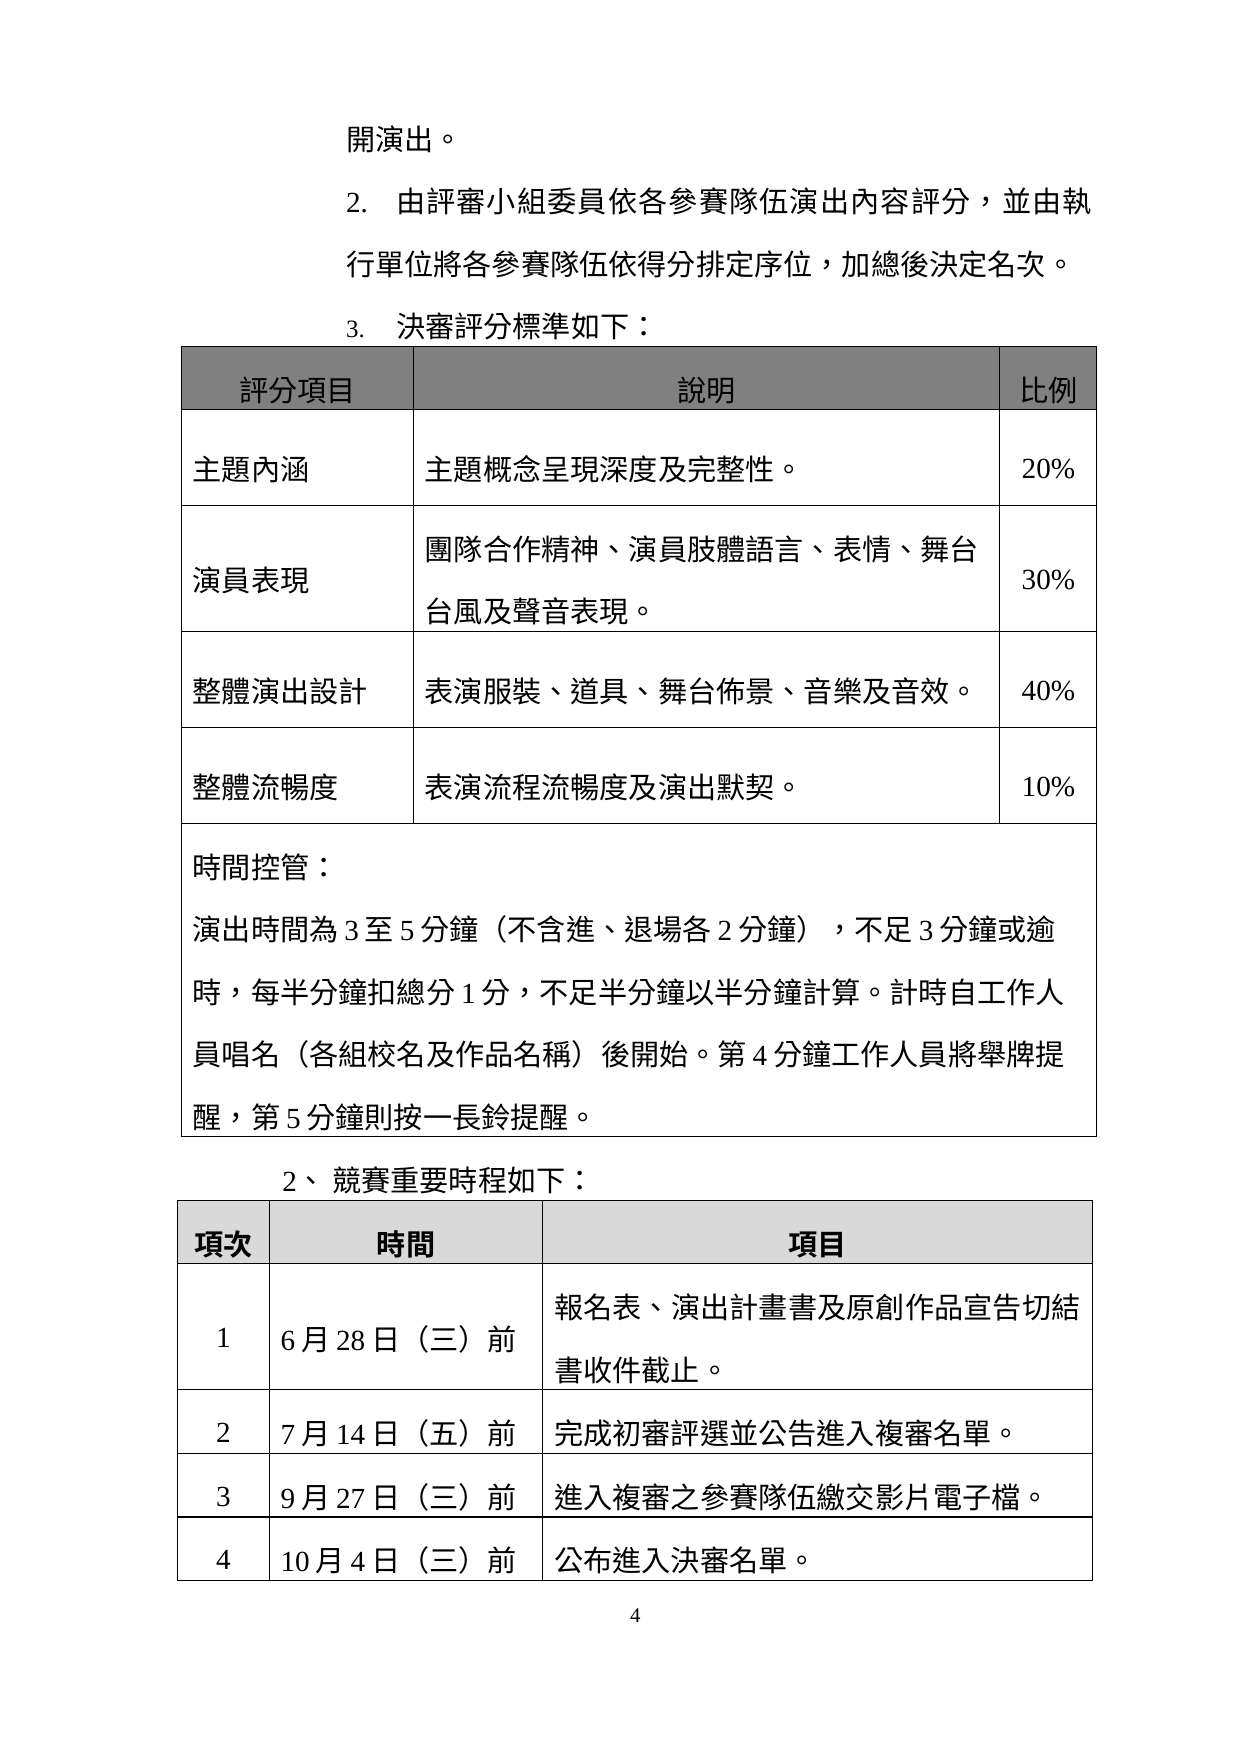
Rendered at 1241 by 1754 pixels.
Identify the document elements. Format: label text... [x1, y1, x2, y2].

table_cell 40% [1000, 632, 1096, 727]
table_header 評分項目 [182, 347, 413, 409]
table_cell 時間控管： 演出時間為3至5分鐘（不含進、退場各2分鐘），不足3分鐘或逾時，每半分鐘扣總分1分，不足半分鐘以半分鐘計算。計時自工作人員唱名（各組校名及作品名稱）後開始。第4分鐘工作人員將舉牌提醒，第5分鐘則按一長鈴提醒。 [182, 824, 1096, 1136]
table_cell 主題內涵 [182, 410, 413, 505]
table_cell 3 [178, 1454, 269, 1516]
list 競賽重要時程如下： [282, 1137, 1092, 1200]
table_cell 公布進入決審名單。 [543, 1518, 1092, 1580]
table_header 比例 [1000, 347, 1096, 409]
list 開演出。 [346, 96, 1092, 158]
table_header 時間 [270, 1201, 542, 1263]
table_cell 完成初審評選並公告進入複審名單。 [543, 1390, 1092, 1453]
table_cell 進入複審之參賽隊伍繳交影片電子檔。 [543, 1454, 1092, 1516]
table_cell 主題概念呈現深度及完整性。 [414, 410, 999, 505]
table_cell 表演服裝、道具、舞台佈景、音樂及音效。 [414, 632, 999, 727]
table_cell 整體流暢度 [182, 728, 413, 823]
table_cell 演員表現 [182, 506, 413, 631]
table_cell 10月4日（三）前 [270, 1518, 542, 1580]
table_header 項次 [178, 1201, 269, 1263]
table_cell 表演流程流暢度及演出默契。 [414, 728, 999, 823]
list 決審評分標準如下： [346, 283, 1092, 346]
table_cell 2 [178, 1390, 269, 1453]
table_cell 10% [1000, 728, 1096, 823]
table_cell 20% [1000, 410, 1096, 505]
table_cell 1 [178, 1264, 269, 1389]
table_cell 9月27日（三）前 [270, 1454, 542, 1516]
table_cell 報名表、演出計畫書及原創作品宣告切結書收件截止。 [543, 1264, 1092, 1389]
table_cell 整體演出設計 [182, 632, 413, 727]
table_cell 7月14日（五）前 [270, 1390, 542, 1453]
table_cell 4 [178, 1518, 269, 1580]
table_cell 團隊合作精神、演員肢體語言、表情、舞台台風及聲音表現。 [414, 506, 999, 631]
table_cell 30% [1000, 506, 1096, 631]
list 由評審小組委員依各參賽隊伍演出內容評分，並由執行單位將各參賽隊伍依得分排定序位，加總後決定名次。 [346, 158, 1092, 283]
table_header 項目 [543, 1201, 1092, 1263]
table_cell 6月28日（三）前 [270, 1264, 542, 1389]
table_header 說明 [414, 347, 999, 409]
